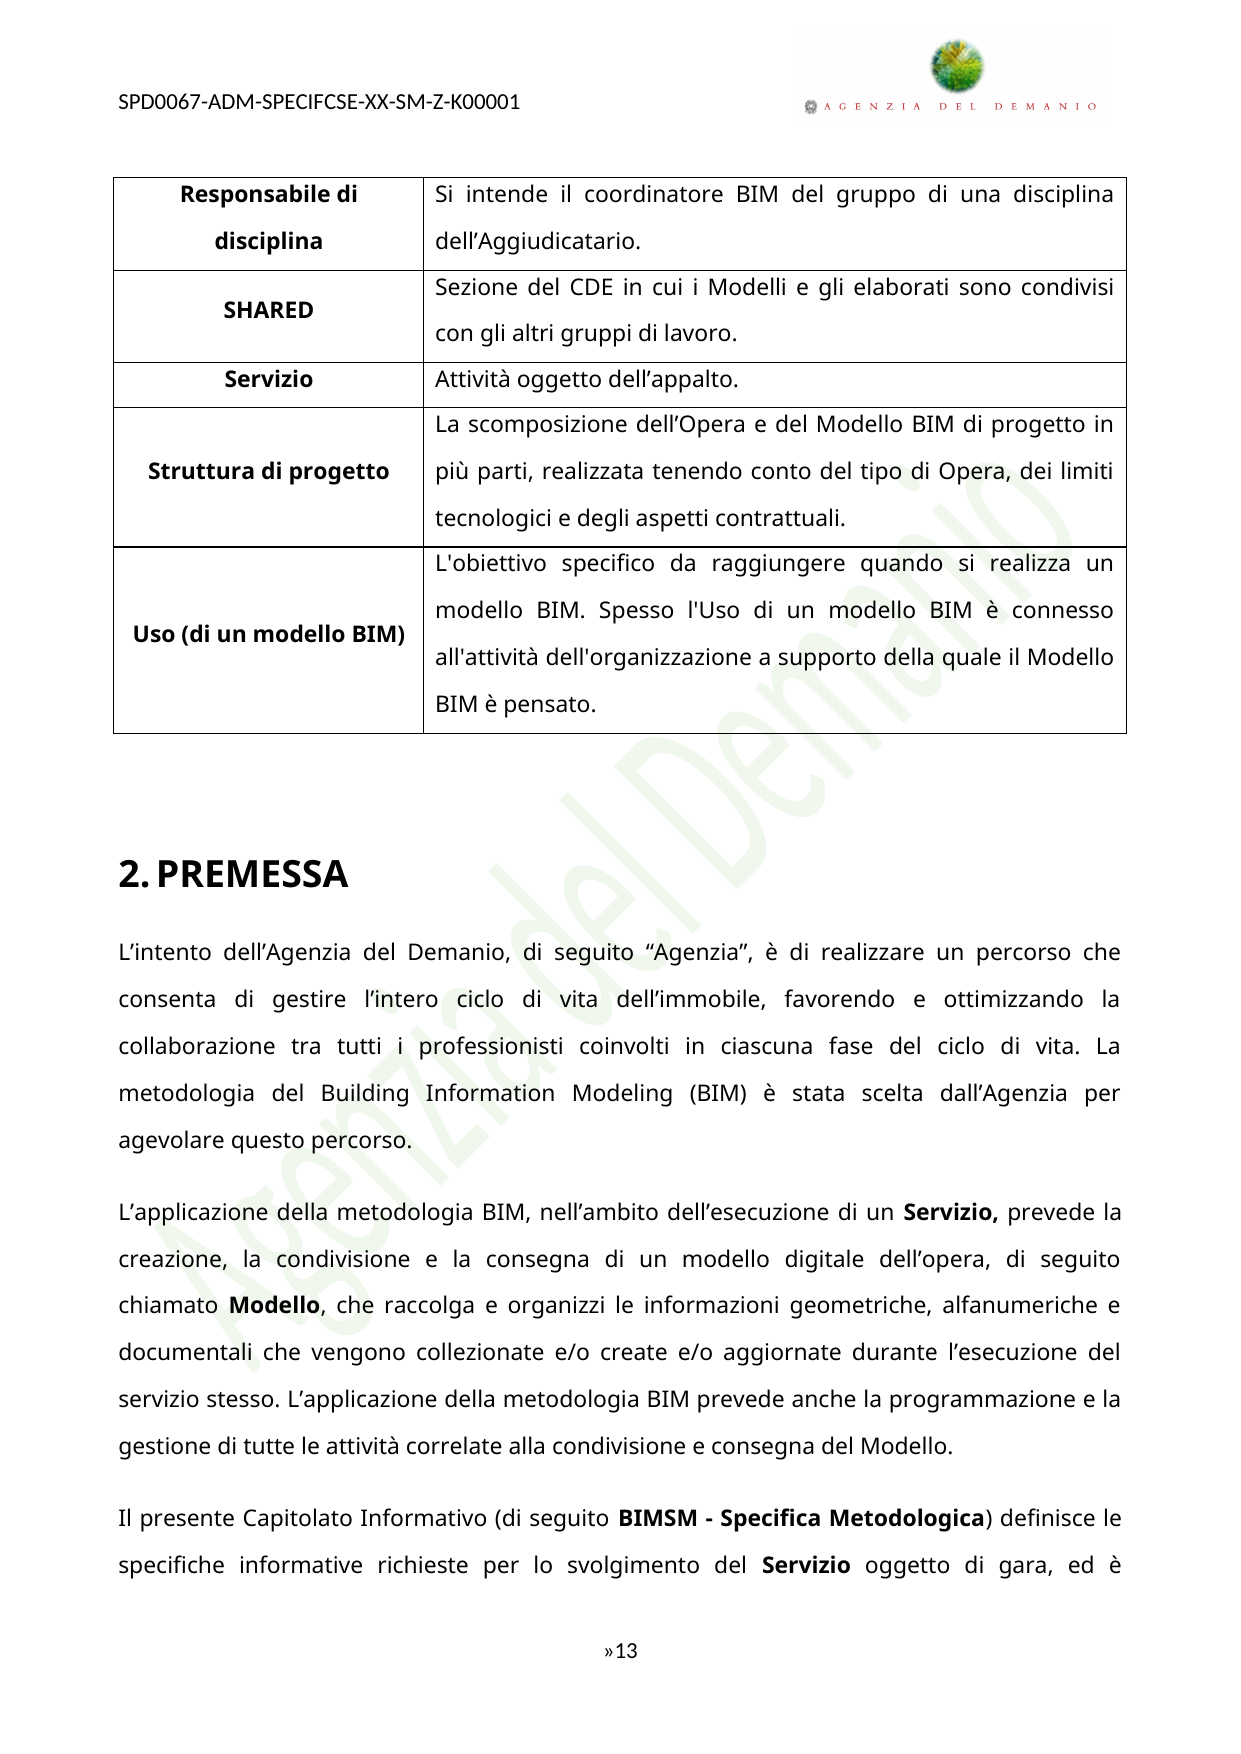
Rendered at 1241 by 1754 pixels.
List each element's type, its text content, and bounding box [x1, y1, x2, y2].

table_cell L'obiettivo specifico da raggiungere quando si realizza un modello BIM. Spesso l'Uso di un modello BIM è connesso all'attività dell'organizzazione a supporto della quale il Modello BIM è pensato. [424, 548, 1126, 732]
table_cell Servizio [114, 363, 423, 407]
table_cell Struttura di progetto [114, 408, 423, 546]
table_cell Responsabile di disciplina [114, 178, 423, 269]
table_cell Attività oggetto dell’appalto. [424, 363, 1126, 407]
table_cell La scomposizione dell’Opera e del Modello BIM di progetto in più parti, realizzata tenendo conto del tipo di Opera, dei limiti tecnologici e degli aspetti contrattuali. [424, 408, 1126, 546]
table_cell Sezione del CDE in cui i Modelli e gli elaborati sono condivisi con gli altri gruppi di lavoro. [424, 271, 1126, 362]
table_cell Uso (di un modello BIM) [114, 548, 423, 732]
list PREMESSA [118, 848, 657, 899]
text L’intento dell’Agenzia del Demanio, di seguito “Agenzia”, è di realizzare un percorso che consenta di gestire l’intero ciclo di vita dell’immobile, favorendo e ottimizzando la collaborazione tra tutti i professionisti coinvolti in ciascuna fase del ciclo di vita. La metodologia del Building Information Modeling (BIM) è stata scelta dall’Agenzia per agevolare questo percorso. [118, 936, 1122, 1155]
table_cell Si intende il coordinatore BIM del gruppo di una disciplina dell’Aggiudicatario. [424, 178, 1126, 269]
text Il presente Capitolato Informativo (di seguito BIMSM - Specifica Metodologica) definisce le specifiche informative richieste per lo svolgimento del Servizio oggetto di gara, ed è [118, 1502, 1122, 1580]
table_cell SHARED [114, 271, 423, 362]
list [625, 848, 1122, 899]
text L’applicazione della metodologia BIM, nell’ambito dell’esecuzione di un Servizio, prevede la creazione, la condivisione e la consegna di un modello digitale dell’opera, di seguito chiamato Modello, che raccolga e organizzi le informazioni geometriche, alfanumeriche e documentali che vengono collezionate e/o create e/o aggiornate durante l’esecuzione del servizio stesso. L’applicazione della metodologia BIM prevede anche la programmazione e la gestione di tutte le attività correlate alla condivisione e consegna del Modello. [118, 1196, 1122, 1461]
